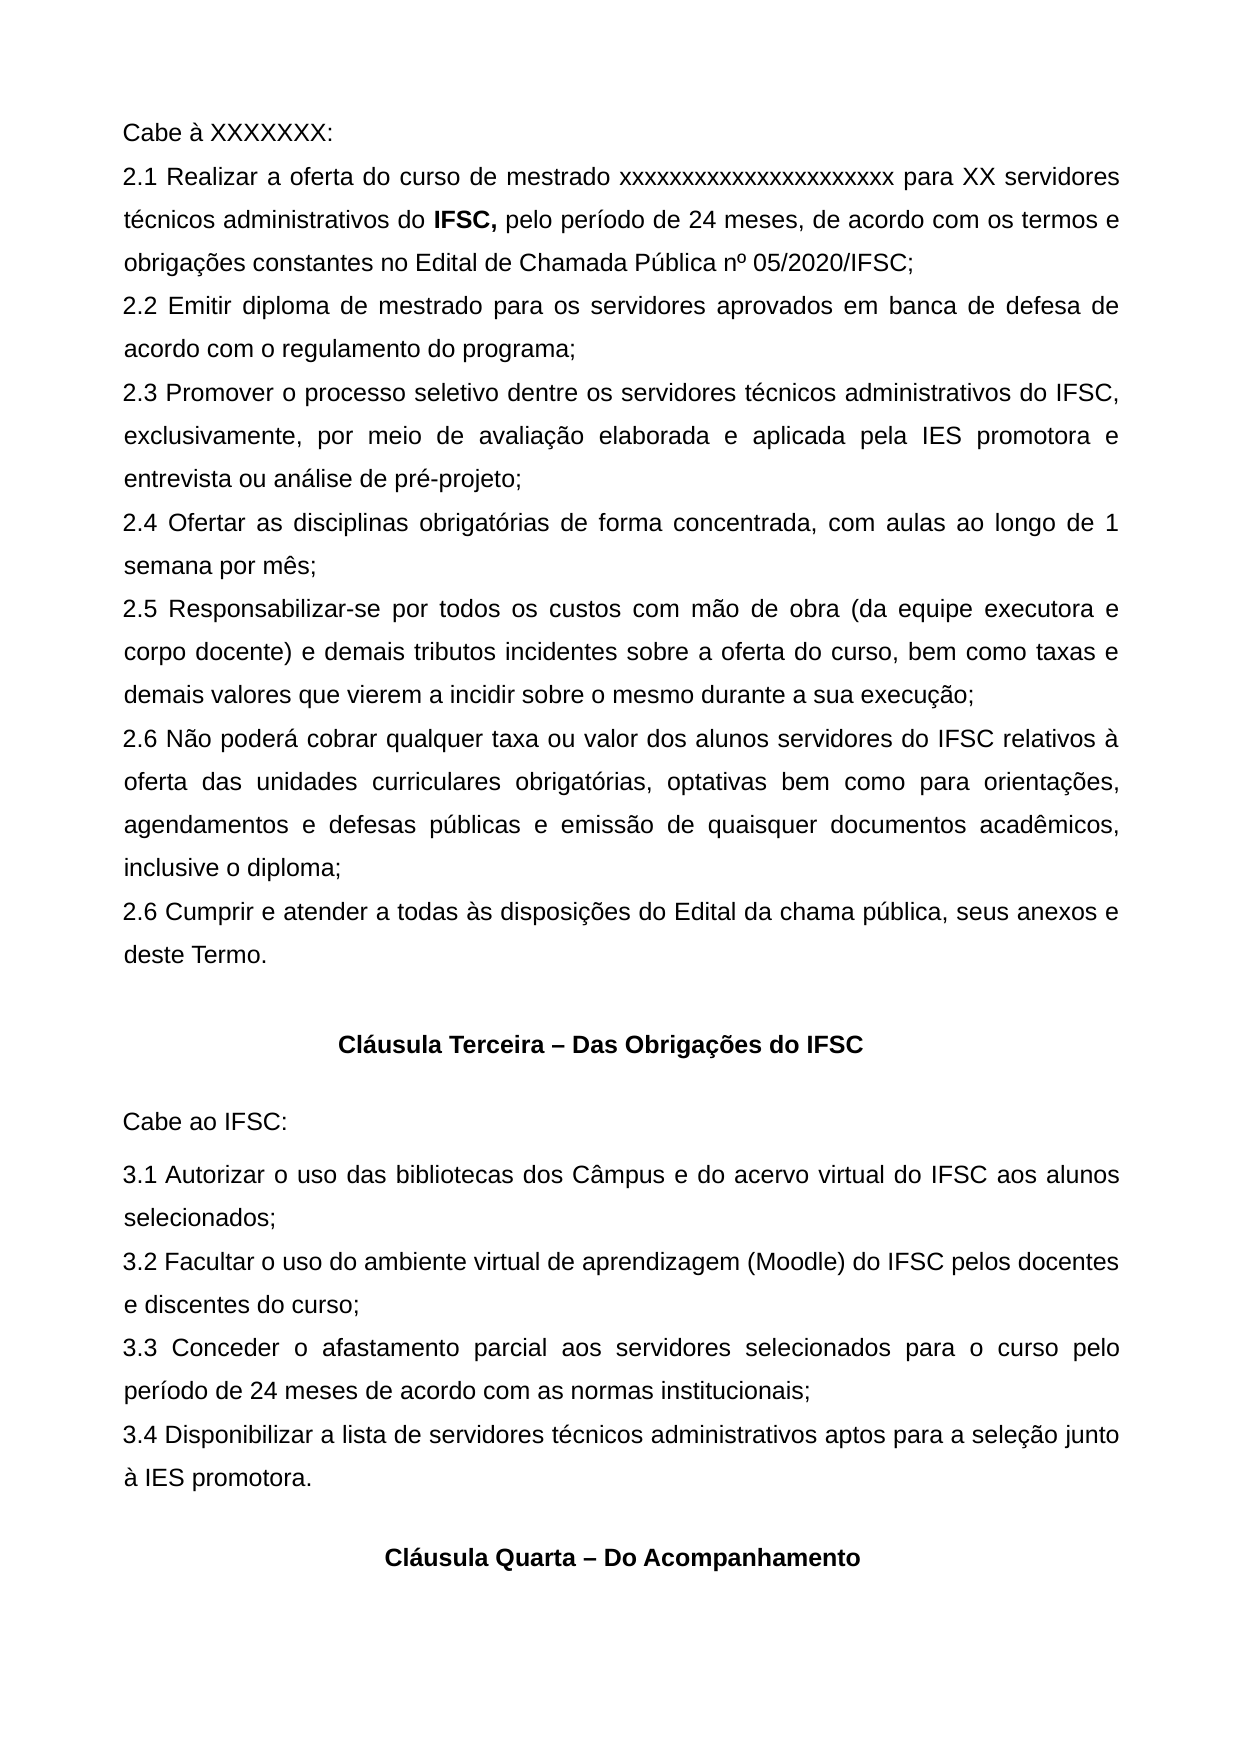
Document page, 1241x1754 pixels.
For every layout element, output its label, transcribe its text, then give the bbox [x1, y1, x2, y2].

text Cabe ao IFSC: [122, 1107, 1121, 1136]
text 3.2 Facultar o uso do ambiente virtual de aprendizagem (Moodle) do IFSC pelos docentes e discentes do curso; [122, 1247, 1121, 1318]
text Cláusula Quarta – Do Acompanhamento [124, 1543, 1122, 1572]
text 3.3 Conceder o afastamento parcial aos servidores selecionados para o curso pelo período de 24 meses de acordo com as normas institucionais; [122, 1333, 1121, 1405]
text 2.3 Promover o processo seletivo dentre os servidores técnicos administrativos do IFSC, exclusivamente, por meio de avaliação elaborada e aplicada pela IES promotora e entrevista ou análise de pré-projeto; [122, 378, 1121, 493]
text 3.4 Disponibilizar a lista de servidores técnicos administrativos aptos para a seleção junto à IES promotora. [122, 1420, 1121, 1492]
text Cabe à XXXXXXX: [122, 118, 1121, 147]
text 2.4 Ofertar as disciplinas obrigatórias de forma concentrada, com aulas ao longo de 1 semana por mês; [122, 507, 1121, 579]
text 2.6 Cumprir e atender a todas às disposições do Edital da chama pública, seus anexos e deste Termo. [122, 897, 1121, 968]
text 3.1 Autorizar o uso das bibliotecas dos Câmpus e do acervo virtual do IFSC aos alunos selecionados; [122, 1160, 1121, 1232]
text 2.5 Responsabilizar-se por todos os custos com mão de obra (da equipe executora e corpo docente) e demais tributos incidentes sobre a oferta do curso, bem como taxas e demais valores que vierem a incidir sobre o mesmo durante a sua execução; [122, 594, 1121, 709]
text Cláusula Terceira – Das Obrigações do IFSC [338, 1030, 1122, 1058]
text 2.1 Realizar a oferta do curso de mestrado xxxxxxxxxxxxxxxxxxxxxx para XX servidores técnicos administrativos do IFSC, pelo período de 24 meses, de acordo com os termos e obrigações constantes no Edital de Chamada Pública nº 05/2020/IFSC; [122, 162, 1121, 277]
text 2.2 Emitir diploma de mestrado para os servidores aprovados em banca de defesa de acordo com o regulamento do programa; [122, 291, 1121, 363]
text 2.6 Não poderá cobrar qualquer taxa ou valor dos alunos servidores do IFSC relativos à oferta das unidades curriculares obrigatórias, optativas bem como para orientações, agendamentos e defesas públicas e emissão de quaisquer documentos acadêmicos, inclusive o diploma; [122, 724, 1121, 882]
